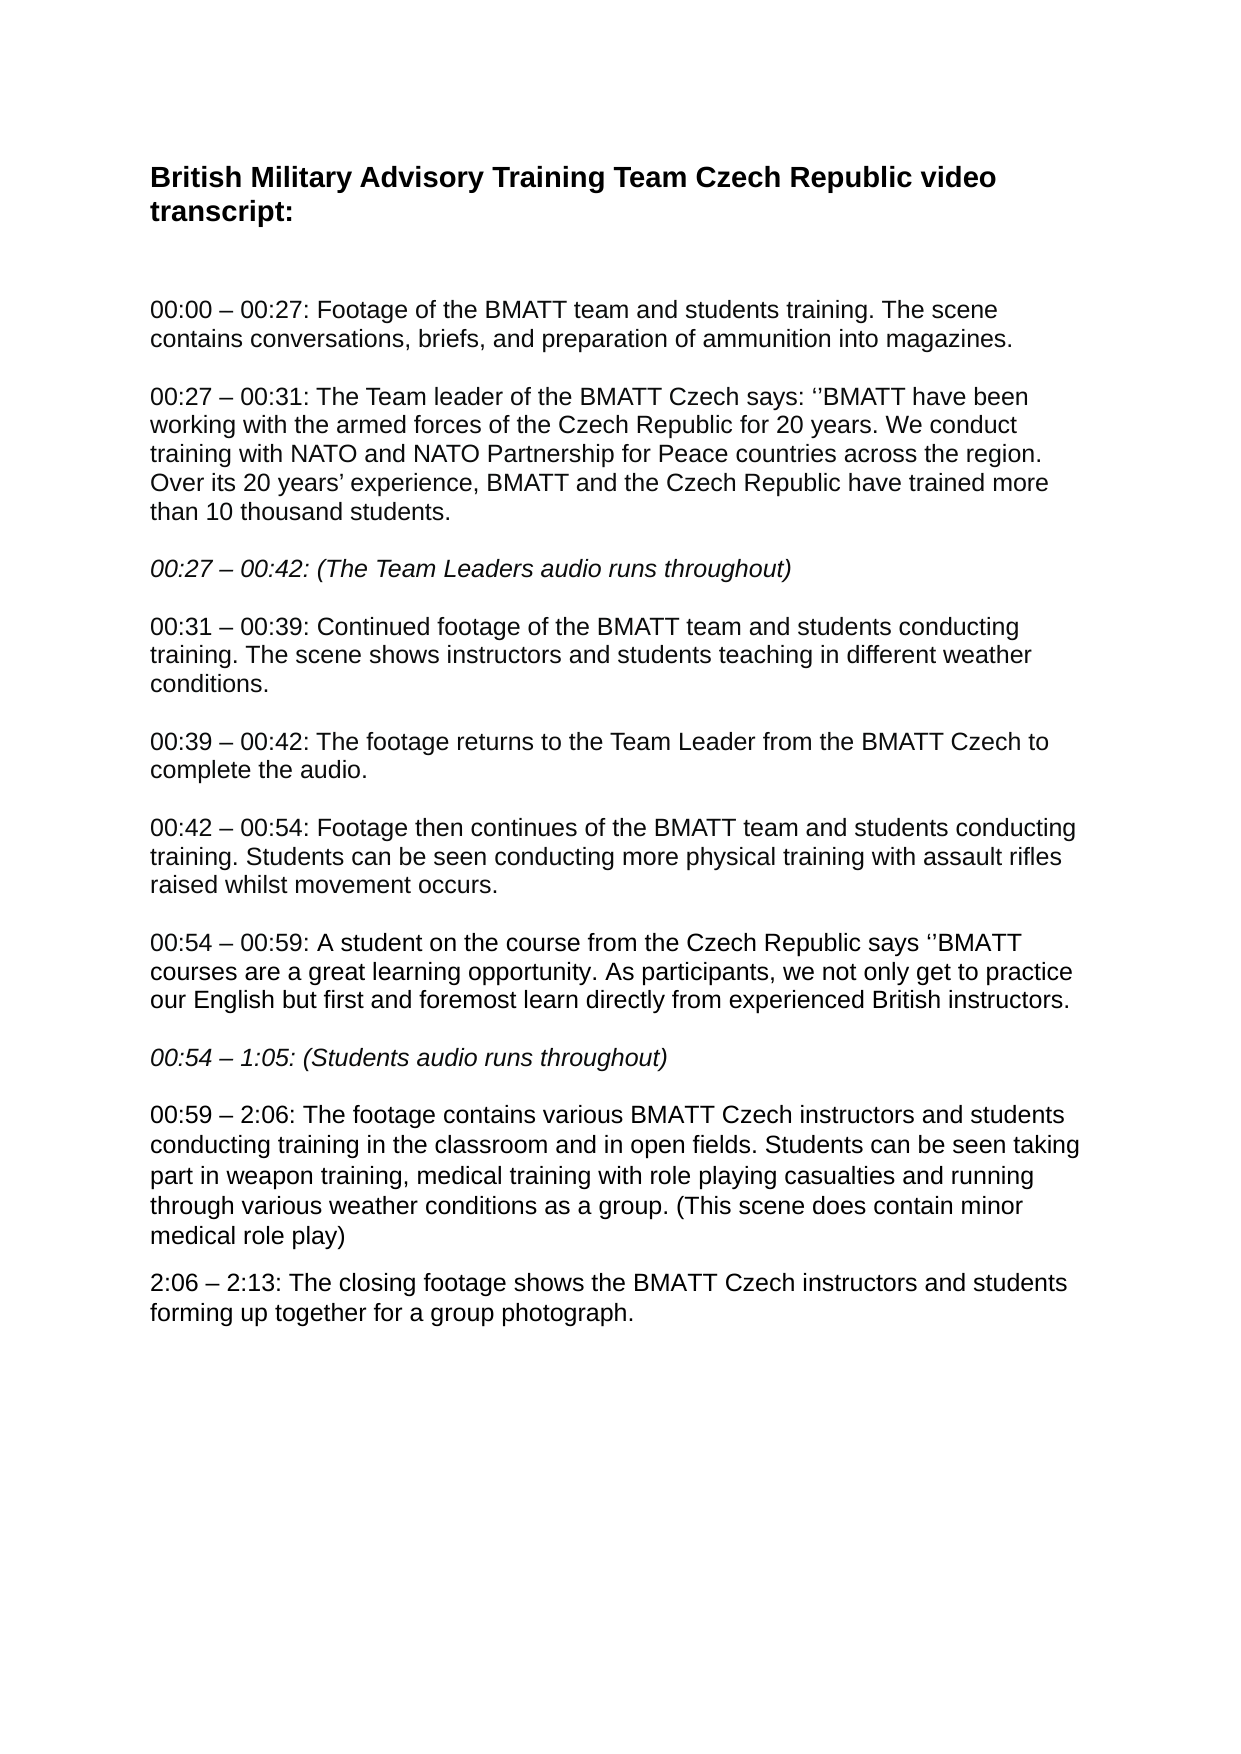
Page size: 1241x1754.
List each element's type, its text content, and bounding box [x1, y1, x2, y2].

subtitle 00:00 – 00:27: Footage of the BMATT team and students training. The scene contains conversations, briefs, and preparation of ammunition into magazines. [150, 295, 1090, 353]
text 2:06 – 2:13: The closing footage shows the BMATT Czech instructors and students forming up together for a group photograph. [150, 1268, 1090, 1326]
subtitle 00:39 – 00:42: The footage returns to the Team Leader from the BMATT Czech to complete the audio. [150, 727, 1090, 784]
subtitle 00:54 – 1:05: (Students audio runs throughout) [150, 1043, 1090, 1072]
subtitle 00:27 – 00:31: The Team leader of the BMATT Czech says: ‘’BMATT have been working with the armed forces of the Czech Republic for 20 years. We conduct training with NATO and NATO Partnership for Peace countries across the region. Over its 20 years’ experience, BMATT and the Czech Republic have trained more than 10 thousand students. [150, 382, 1090, 525]
subtitle British Military Advisory Training Team Czech Republic video transcript: [150, 160, 1090, 227]
subtitle 00:54 – 00:59: A student on the course from the Czech Republic says ‘’BMATT courses are a great learning opportunity. As participants, we not only get to practice our English but first and foremost learn directly from experienced British instructors. [150, 928, 1090, 1014]
text 00:59 – 2:06: The footage contains various BMATT Czech instructors and students conducting training in the classroom and in open fields. Students can be seen taking part in weapon training, medical training with role playing casualties and running through various weather conditions as a group. (This scene does contain minor medical role play) [150, 1100, 1090, 1249]
subtitle 00:31 – 00:39: Continued footage of the BMATT team and students conducting training. The scene shows instructors and students teaching in different weather conditions. [150, 612, 1090, 698]
subtitle 00:27 – 00:42: (The Team Leaders audio runs throughout) [150, 554, 1090, 583]
subtitle 00:42 – 00:54: Footage then continues of the BMATT team and students conducting training. Students can be seen conducting more physical training with assault rifles raised whilst movement occurs. [150, 813, 1090, 899]
